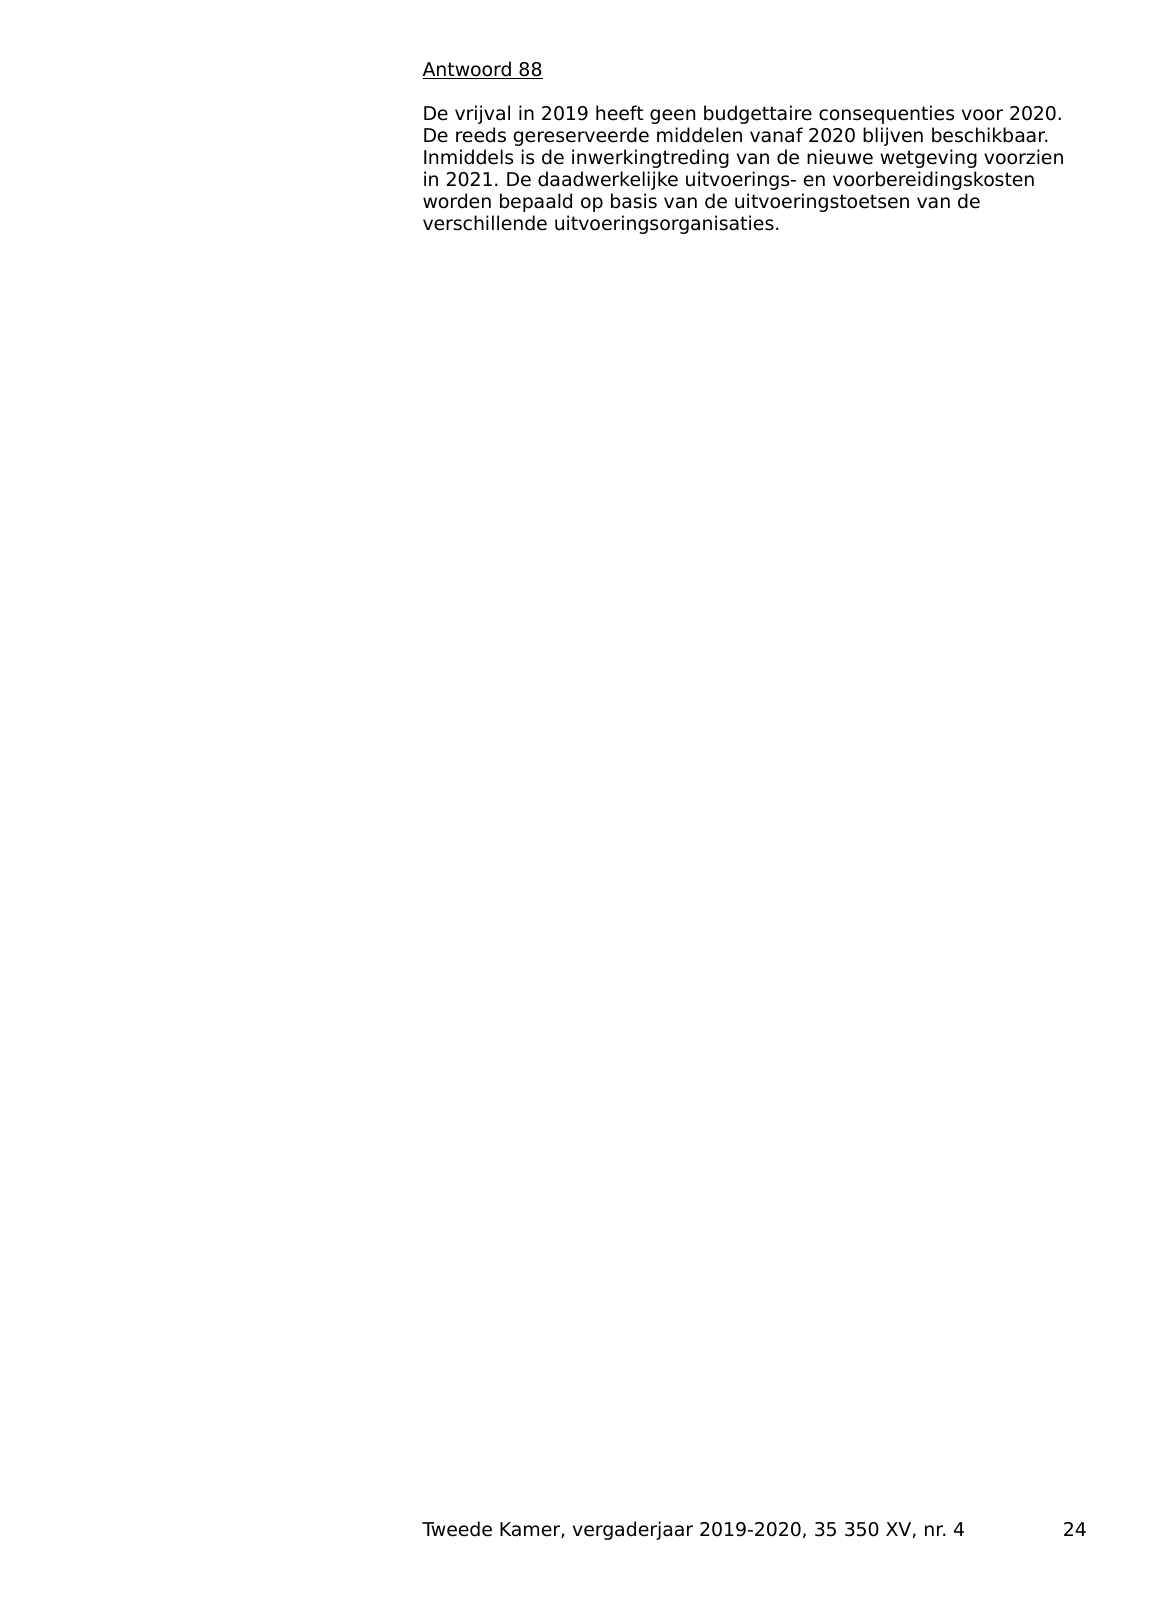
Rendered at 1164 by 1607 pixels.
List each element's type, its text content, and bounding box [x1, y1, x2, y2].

text De vrijval in 2019 heeft geen budgettaire consequenties voor 2020. De reeds gereserveerde middelen vanaf 2020 blijven beschikbaar. Inmiddels is de inwerkingtreding van de nieuwe wetgeving voorzien in 2021. De daadwerkelijke uitvoerings- en voorbereidingskosten worden bepaald op basis van de uitvoeringstoetsen van de verschillende uitvoeringsorganisaties. [422, 103, 1087, 235]
subtitle Antwoord 88 [422, 59, 1087, 81]
